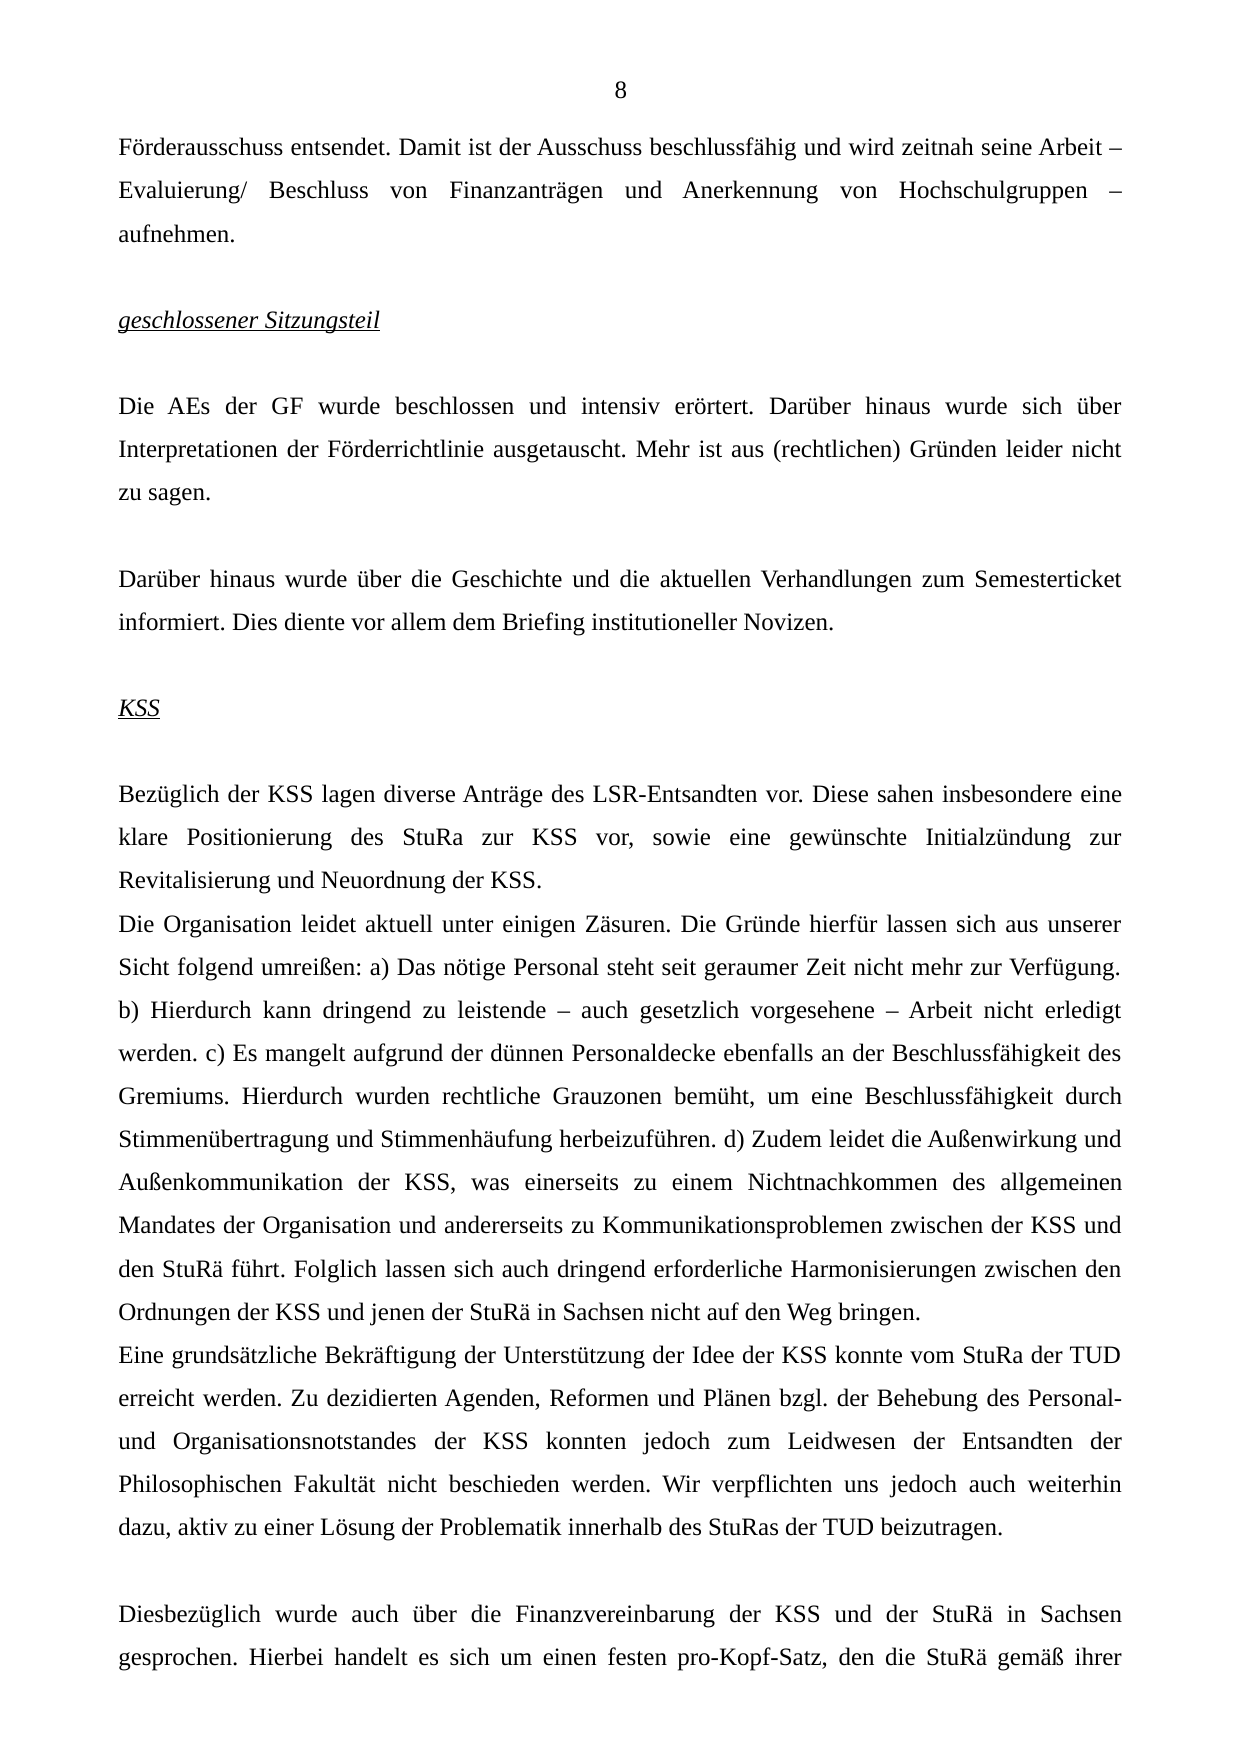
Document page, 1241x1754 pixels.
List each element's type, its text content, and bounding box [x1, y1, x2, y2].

text Förderausschuss entsendet. Damit ist der Ausschuss beschlussfähig und wird zeitnah seine Arbeit – Evaluierung/ Beschluss von Finanzanträgen und Anerkennung von Hochschulgruppen – aufnehmen. [118, 132, 1123, 247]
text Bezüglich der KSS lagen diverse Anträge des LSR-Entsandten vor. Diese sahen insbesondere eine klare Positionierung des StuRa zur KSS vor, sowie eine gewünschte Initialzündung zur Revitalisierung und Neuordnung der KSS. [118, 779, 1123, 894]
text Eine grundsätzliche Bekräftigung der Unterstützung der Idee der KSS konnte vom StuRa der TUD erreicht werden. Zu dezidierten Agenden, Reformen und Plänen bzgl. der Behebung des Personal- und Organisationsnotstandes der KSS konnten jedoch zum Leidwesen der Entsandten der Philosophischen Fakultät nicht beschieden werden. Wir verpflichten uns jedoch auch weiterhin dazu, aktiv zu einer Lösung der Problematik innerhalb des StuRas der TUD beizutragen. [118, 1340, 1123, 1541]
text Darüber hinaus wurde über die Geschichte und die aktuellen Verhandlungen zum Semesterticket informiert. Dies diente vor allem dem Briefing institutioneller Novizen. [118, 564, 1123, 636]
text Die AEs der GF wurde beschlossen und intensiv erörtert. Darüber hinaus wurde sich über Interpretationen der Förderrichtlinie ausgetauscht. Mehr ist aus (rechtlichen) Gründen leider nicht zu sagen. [118, 391, 1123, 506]
text KSS [118, 693, 1123, 722]
text Die Organisation leidet aktuell unter einigen Zäsuren. Die Gründe hierfür lassen sich aus unserer Sicht folgend umreißen: a) Das nötige Personal steht seit geraumer Zeit nicht mehr zur Verfügung. b) Hierdurch kann dringend zu leistende – auch gesetzlich vorgesehene – Arbeit nicht erledigt werden. c) Es mangelt aufgrund der dünnen Personaldecke ebenfalls an der Beschlussfähigkeit des Gremiums. Hierdurch wurden rechtliche Grauzonen bemüht, um eine Beschlussfähigkeit durch Stimmenübertragung und Stimmenhäufung herbeizuführen. d) Zudem leidet die Außenwirkung und Außenkommunikation der KSS, was einerseits zu einem Nichtnachkommen des allgemeinen Mandates der Organisation und andererseits zu Kommunikationsproblemen zwischen der KSS und den StuRä führt. Folglich lassen sich auch dringend erforderliche Harmonisierungen zwischen den Ordnungen der KSS und jenen der StuRä in Sachsen nicht auf den Weg bringen. [118, 909, 1123, 1326]
text geschlossener Sitzungsteil [118, 305, 1123, 334]
text Diesbezüglich wurde auch über die Finanzvereinbarung der KSS und der StuRä in Sachsen gesprochen. Hierbei handelt es sich um einen festen pro-Kopf-Satz, den die StuRä gemäß ihrer [118, 1599, 1123, 1671]
